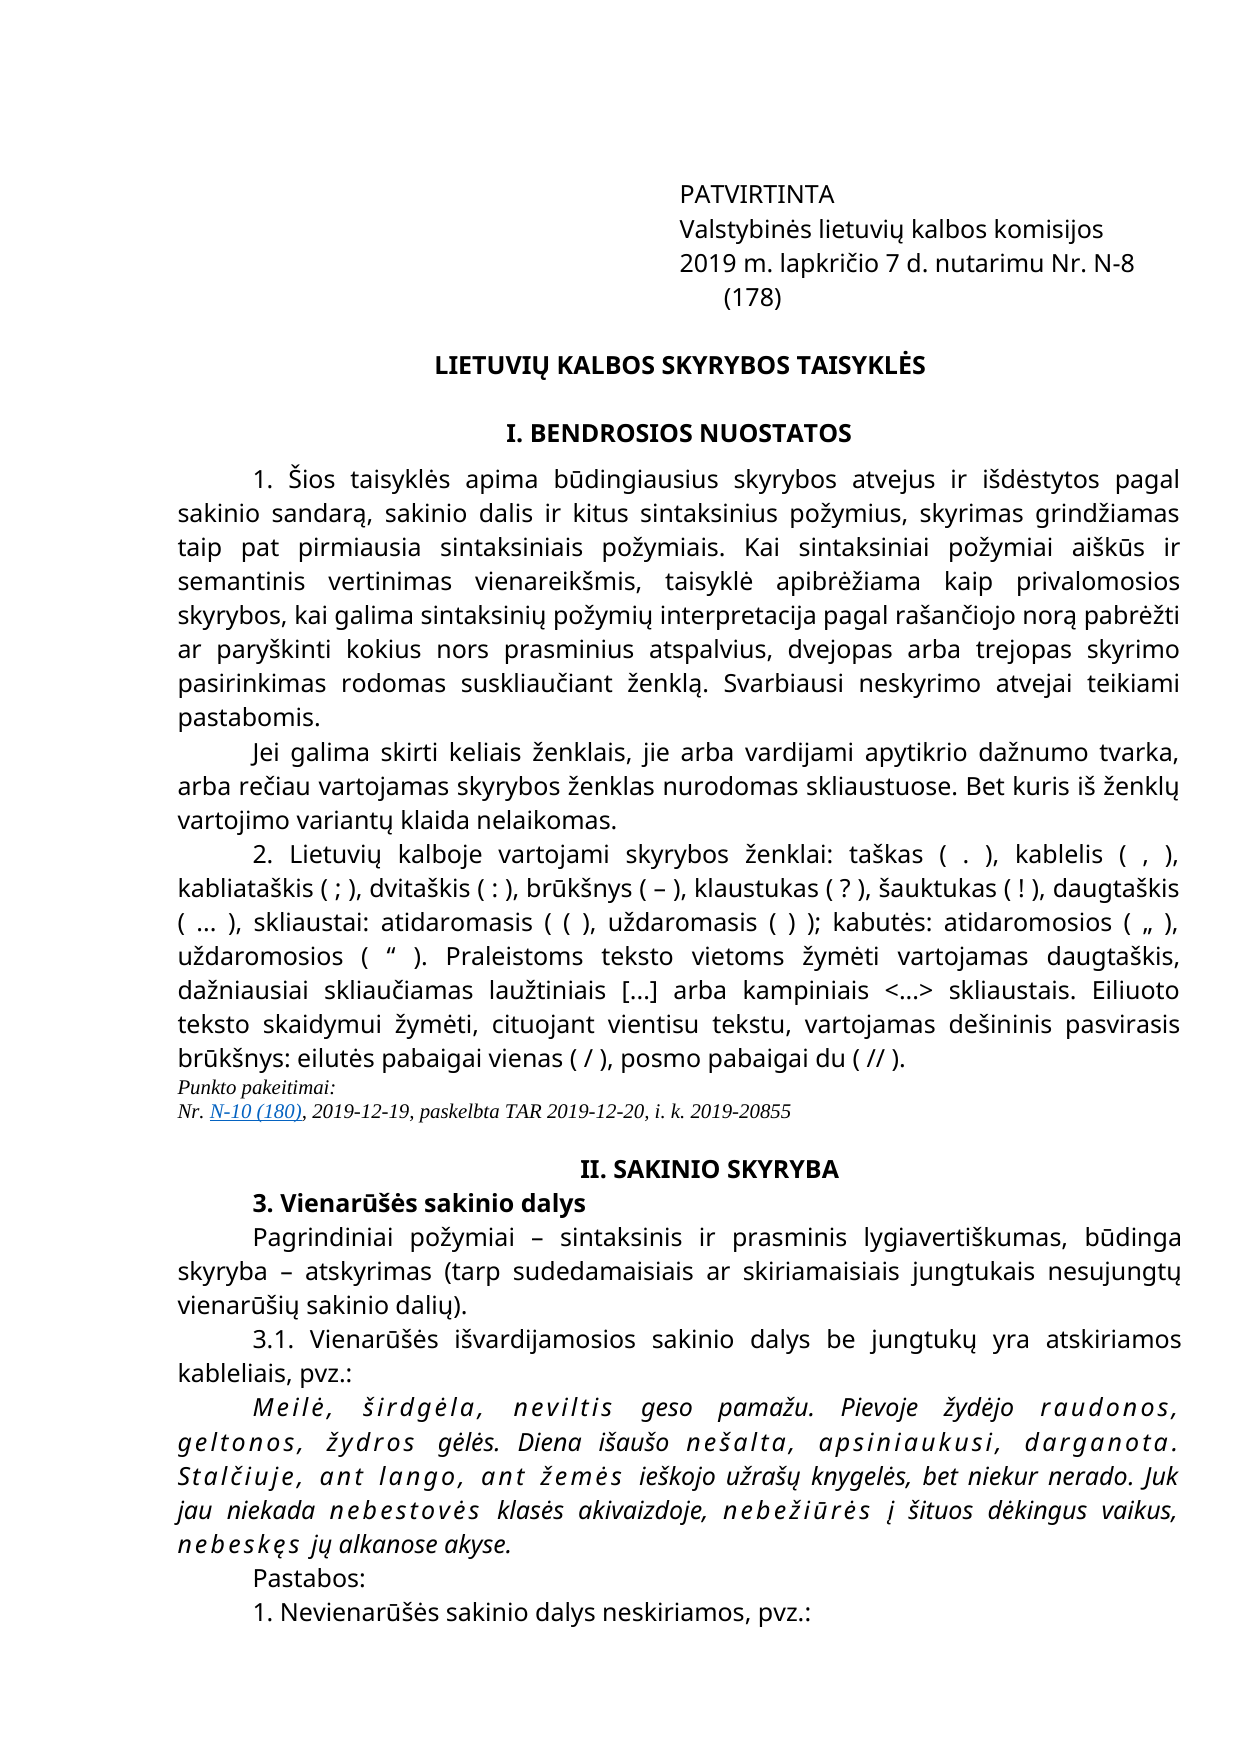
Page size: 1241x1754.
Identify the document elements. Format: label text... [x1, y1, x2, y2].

text Pastabos: [177, 1560, 1181, 1594]
text 1. Šios taisyklės apima būdingiausius skyrybos atvejus ir išdėstytos pagal sakinio sandarą, sakinio dalis ir kitus sintaksinius požymius, skyrimas grindžiamas taip pat pirmiausia sintaksiniais požymiais. Kai sintaksiniai požymiai aiškūs ir semantinis vertinimas vienareikšmis, taisyklė apibrėžiama kaip privalomosios skyrybos, kai galima sintaksinių požymių interpretacija pagal rašančiojo norą pabrėžti ar paryškinti kokius nors prasminius atspalvius, dvejopas arba trejopas skyrimo pasirinkimas rodomas suskliaučiant ženklą. Svarbiausi neskyrimo atvejai teikiami pastabomis. [177, 462, 1181, 734]
text 1. Nevienarūšės sakinio dalys neskiriamos, pvz.: [177, 1594, 1181, 1628]
text Jei galima skirti keliais ženklais, jie arba vardijami apytikrio dažnumo tvarka, arba rečiau vartojamas skyrybos ženklas nurodomas skliaustuose. Bet kuris iš ženklų vartojimo variantų klaida nelaikomas. [177, 734, 1181, 836]
text PATVIRTINTA [679, 177, 1183, 211]
text II. SAKINIO SKYRYBA [177, 1152, 1183, 1186]
text Valstybinės lietuvių kalbos komisijos [679, 211, 1183, 245]
text Pagrindiniai požymiai – sintaksinis ir prasminis lygiavertiškumas, būdinga skyryba – atskyrimas (tarp sudedamaisiais ar skiriamaisiais jungtukais nesujungtų vienarūšių sakinio dalių). [177, 1220, 1183, 1322]
text I. BENDROSIOS NUOSTATOS [177, 416, 1181, 450]
text 3. Vienarūšės sakinio dalys [177, 1186, 1183, 1220]
text 3.1. Vienarūšės išvardijamosios sakinio dalys be jungtukų yra atskiriamos kableliais, pvz.: [177, 1322, 1183, 1390]
text Punkto pakeitimai: [177, 1075, 1181, 1099]
text LIETUVIŲ KALBOS SKYRYBOS TAISYKLĖS [177, 347, 1183, 382]
text Meilė, širdgėla, neviltis geso pamažu. Pievoje žydėjo raudonos, geltonos, žydros gėlės. Diena išaušo nešalta, apsiniaukusi, darganota. Stalčiuje, ant lango, ant žemės ieškojo užrašų knygelės, bet niekur nerado. Juk jau niekada nebestovės klasės akivaizdoje, nebežiūrės į šituos dėkingus vaikus, nebeskęs jų alkanose akyse. [177, 1390, 1181, 1560]
text Nr. N-10 (180), 2019-12-19, paskelbta TAR 2019-12-20, i. k. 2019-20855 [177, 1099, 1181, 1123]
text 2. Lietuvių kalboje vartojami skyrybos ženklai: taškas ( . ), kablelis ( , ), kabliataškis ( ; ), dvitaškis ( : ), brūkšnys ( – ), klaustukas ( ? ), šauktukas ( ! ), daugtaškis ( ... ), skliaustai: atidaromasis ( ( ), uždaromasis ( ) ); kabutės: atidaromosios ( „ ), uždaromosios ( “ ). Praleistoms teksto vietoms žymėti vartojamas daugtaškis, dažniausiai skliaučiamas laužtiniais [...] arba kampiniais <...> skliaustais. Eiliuoto teksto skaidymui žymėti, cituojant vientisu tekstu, vartojamas dešininis pasvirasis brūkšnys: eilutės pabaigai vienas ( / ), posmo pabaigai du ( // ). [177, 836, 1181, 1075]
text 2019 m. lapkričio 7 d. nutarimu Nr. N-8 (178) [679, 245, 1183, 313]
